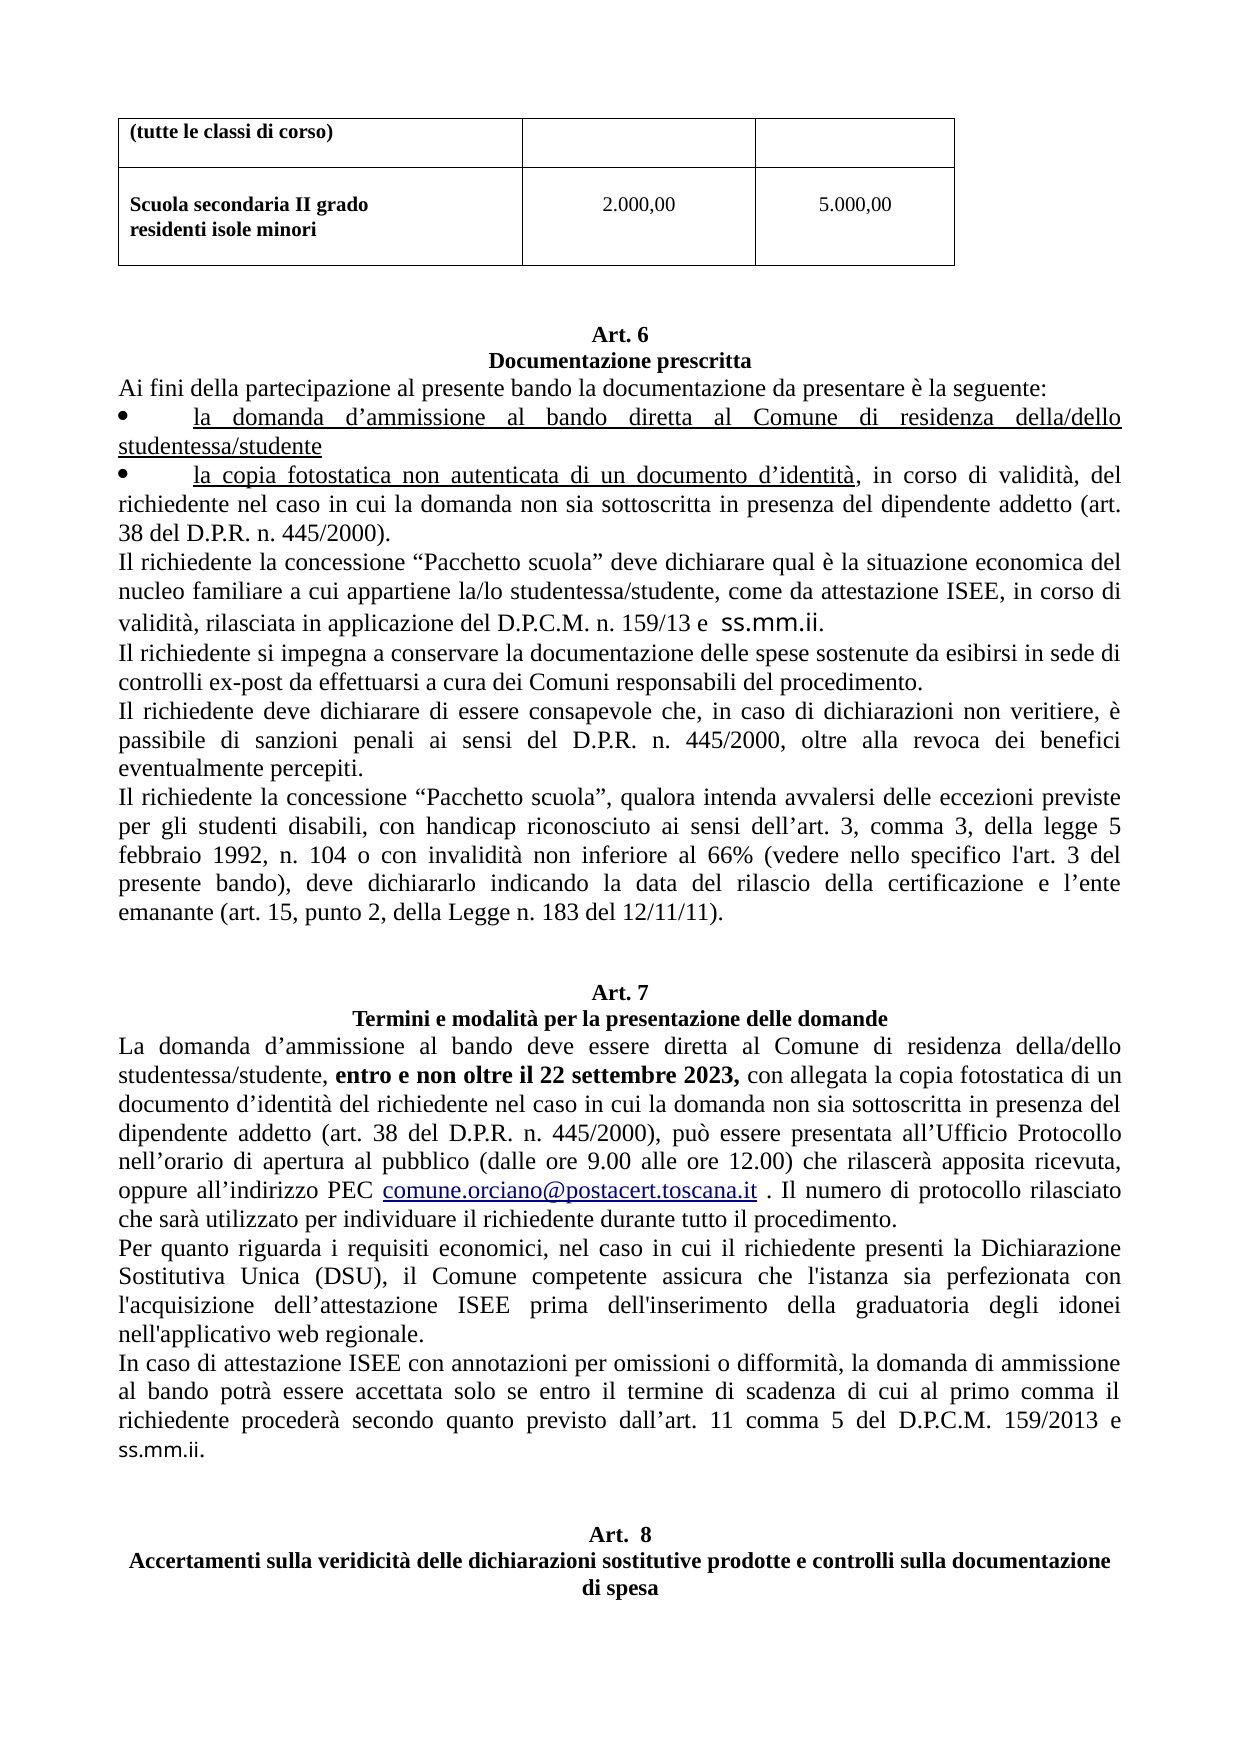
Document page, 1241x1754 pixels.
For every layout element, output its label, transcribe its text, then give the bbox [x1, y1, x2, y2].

text Il richiedente deve dichiarare di essere consapevole che, in caso di dichiarazioni non veritiere, è passibile di sanzioni penali ai sensi del D.P.R. n. 445/2000, oltre alla revoca dei benefici eventualmente percepiti. [118, 696, 1122, 782]
table_cell [523, 119, 755, 167]
text Termini e modalità per la presentazione delle domande [118, 1005, 1122, 1031]
text Ai fini della partecipazione al presente bando la documentazione da presentare è la seguente: [118, 373, 1122, 402]
text Art. 8 [118, 1521, 1122, 1547]
text Il richiedente la concessione “Pacchetto scuola” deve dichiarare qual è la situazione economica del nucleo familiare a cui appartiene la/lo studentessa/studente, come da attestazione ISEE, in corso di validità, rilasciata in applicazione del D.P.C.M. n. 159/13 e ss.mm.ii. [118, 547, 1122, 638]
text Il richiedente la concessione “Pacchetto scuola”, qualora intenda avvalersi delle eccezioni previste per gli studenti disabili, con handicap riconosciuto ai sensi dell’art. 3, comma 3, della legge 5 febbraio 1992, n. 104 o con invalidità non inferiore al 66% (vedere nello specifico l'art. 3 del presente bando), deve dichiararlo indicando la data del rilascio della certificazione e l’ente emanante (art. 15, punto 2, della Legge n. 183 del 12/11/11). [118, 782, 1122, 926]
text Per quanto riguarda i requisiti economici, nel caso in cui il richiedente presenti la Dichiarazione Sostitutiva Unica (DSU), il Comune competente assicura che l'istanza sia perfezionata con l'acquisizione dell’attestazione ISEE prima dell'inserimento della graduatoria degli idonei nell'applicativo web regionale. [118, 1233, 1122, 1348]
list la domanda d’ammissione al bando diretta al Comune di residenza della/dello studentessa/studente [118, 402, 1122, 460]
text Accertamenti sulla veridicità delle dichiarazioni sostitutive prodotte e controlli sulla documentazione di spesa [118, 1547, 1122, 1600]
table_cell 5.000,00 [756, 168, 954, 264]
table_cell (tutte le classi di corso) [119, 119, 522, 167]
table_cell Scuola secondaria II grado residenti isole minori [119, 168, 522, 264]
text Art. 7 [118, 979, 1122, 1005]
list la copia fotostatica non autenticata di un documento d’identità, in corso di validità, del richiedente nel caso in cui la domanda non sia sottoscritta in presenza del dipendente addetto (art. 38 del D.P.R. n. 445/2000). [118, 460, 1122, 547]
text Art. 6 [118, 321, 1122, 347]
text La domanda d’ammissione al bando deve essere diretta al Comune di residenza della/dello studentessa/studente, entro e non oltre il 22 settembre 2023, con allegata la copia fotostatica di un documento d’identità del richiedente nel caso in cui la domanda non sia sottoscritta in presenza del dipendente addetto (art. 38 del D.P.R. n. 445/2000), può essere presentata all’Ufficio Protocollo nell’orario di apertura al pubblico (dalle ore 9.00 alle ore 12.00) che rilascerà apposita ricevuta, oppure all’indirizzo PEC comune.orciano@postacert.toscana.it . Il numero di protocollo rilasciato che sarà utilizzato per individuare il richiedente durante tutto il procedimento. [118, 1031, 1122, 1233]
text Il richiedente si impegna a conservare la documentazione delle spese sostenute da esibirsi in sede di controlli ex-post da effettuarsi a cura dei Comuni responsabili del procedimento. [118, 638, 1122, 696]
text In caso di attestazione ISEE con annotazioni per omissioni o difformità, la domanda di ammissione al bando potrà essere accettata solo se entro il termine di scadenza di cui al primo comma il richiedente procederà secondo quanto previsto dall’art. 11 comma 5 del D.P.C.M. 159/2013 e ss.mm.ii. [118, 1348, 1122, 1463]
table_cell 2.000,00 [523, 168, 755, 264]
text Documentazione prescritta [118, 347, 1122, 373]
table_cell [756, 119, 954, 167]
